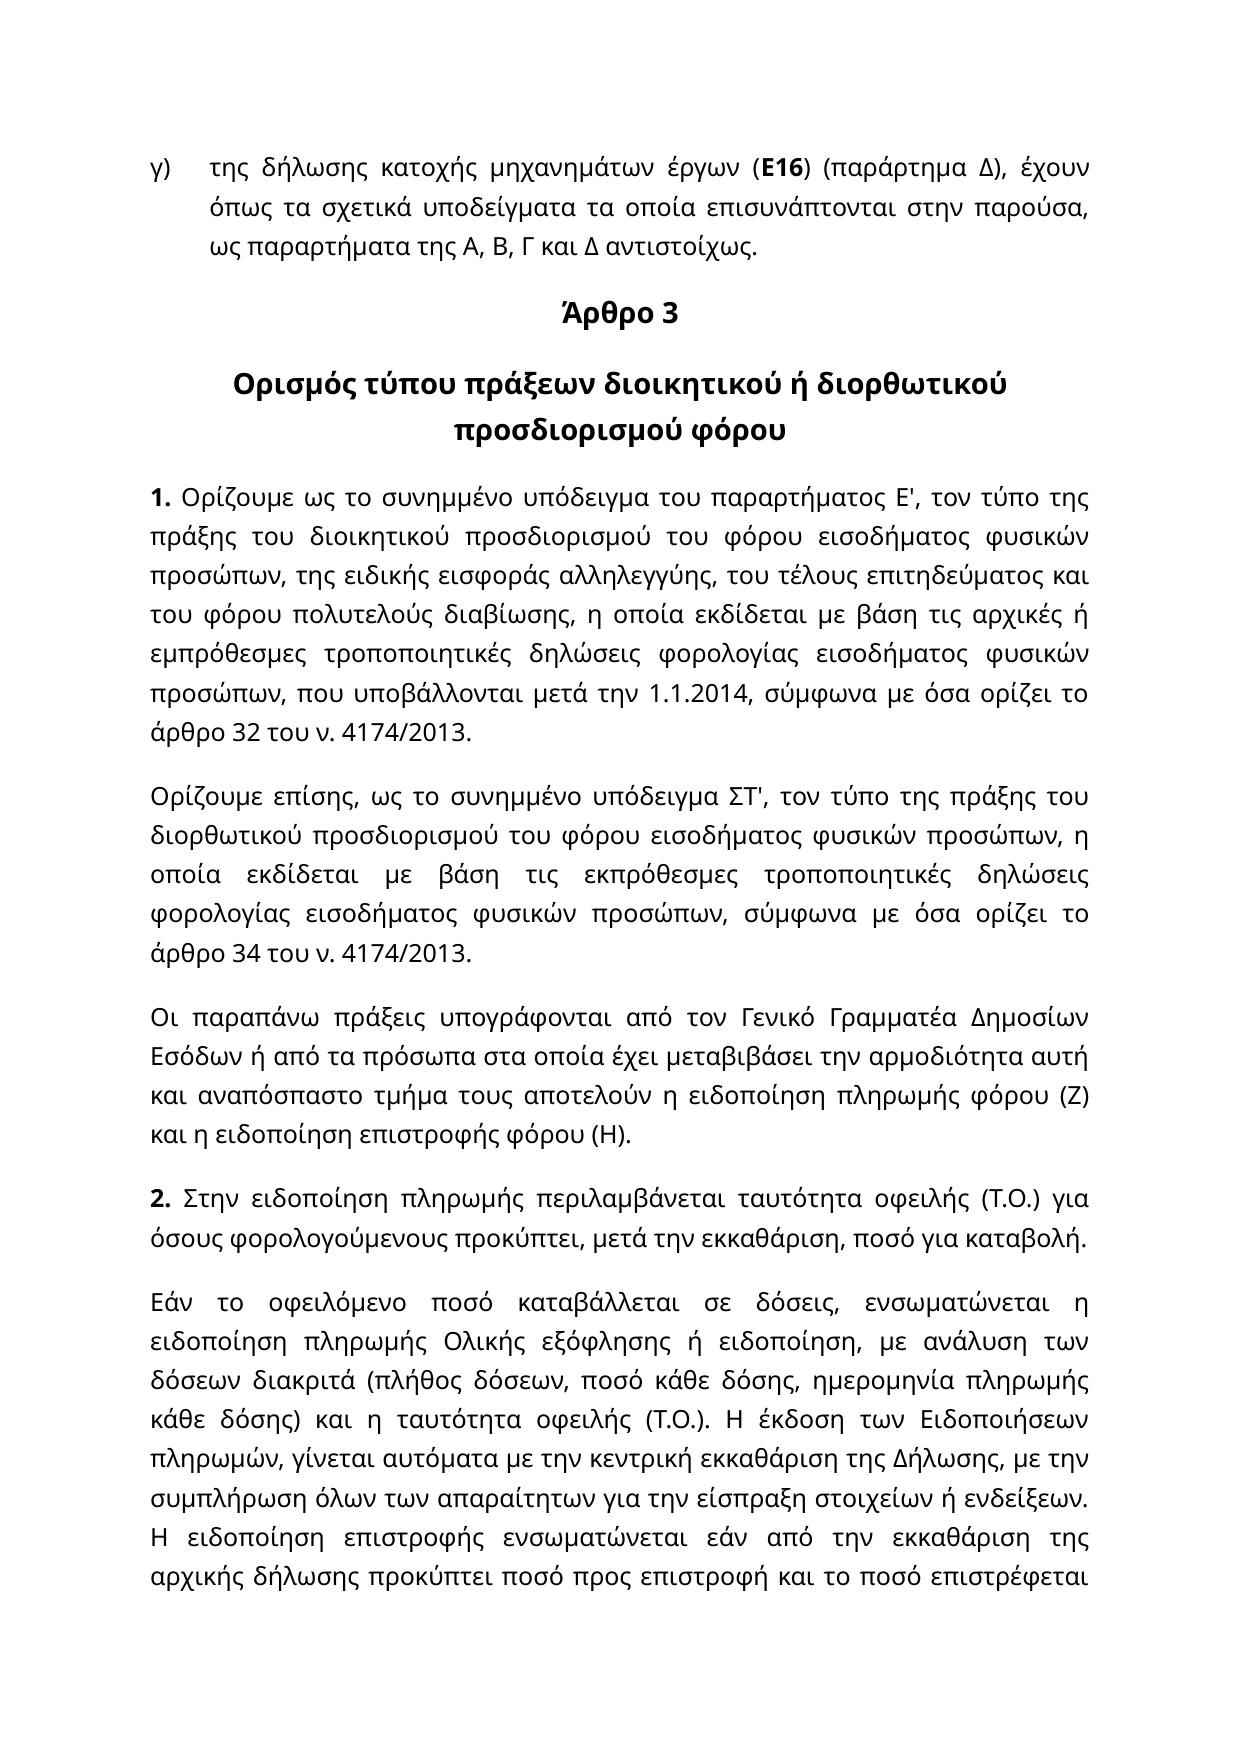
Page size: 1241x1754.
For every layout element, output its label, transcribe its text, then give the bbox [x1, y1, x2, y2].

text Εάν το οφειλόμενο ποσό καταβάλλεται σε δόσεις, ενσωματώνεται η ειδοποίηση πληρωμής Ολικής εξόφλησης ή ειδοποίηση, με ανάλυση των δόσεων διακριτά (πλήθος δόσεων, ποσό κάθε δόσης, ημερομηνία πληρωμής κάθε δόσης) και η ταυτότητα οφειλής (Τ.Ο.). Η έκδοση των Ειδοποιήσεων πληρωμών, γίνεται αυτόματα με την κεντρική εκκαθάριση της Δήλωσης, με την συμπλήρωση όλων των απαραίτητων για την είσπραξη στοιχείων ή ενδείξεων. Η ειδοποίηση επιστροφής ενσωματώνεται εάν από την εκκαθάριση της αρχικής δήλωσης προκύπτει ποσό προς επιστροφή και το ποσό επιστρέφεται [150, 1284, 1090, 1593]
subtitle Ορισμός τύπου πράξεων διοικητικού ή διορθωτικού προσδιορισμού φόρου [150, 363, 1090, 448]
text 1. Ορίζουμε ως το συνημμένο υπόδειγμα του παραρτήματος Ε', τον τύπο της πράξης του διοικητικού προσδιορισμού του φόρου εισοδήματος φυσικών προσώπων, της ειδικής εισφοράς αλληλεγγύης, του τέλους επιτηδεύματος και του φόρου πολυτελούς διαβίωσης, η οποία εκδίδεται με βάση τις αρχικές ή εμπρόθεσμες τροποποιητικές δηλώσεις φορολογίας εισοδήματος φυσικών προσώπων, που υποβάλλονται μετά την 1.1.2014, σύμφωνα με όσα ορίζει το άρθρο 32 του ν. 4174/2013. [150, 479, 1090, 748]
text 2. Στην ειδοποίηση πληρωμής περιλαμβάνεται ταυτότητα οφειλής (Τ.Ο.) για όσους φορολογούμενους προκύπτει, μετά την εκκαθάριση, ποσό για καταβολή. [150, 1181, 1090, 1254]
subtitle Άρθρο 3 [150, 292, 1090, 332]
text Ορίζουμε επίσης, ως το συνημμένο υπόδειγμα ΣΤ', τον τύπο της πράξης του διορθωτικού προσδιορισμού του φόρου εισοδήματος φυσικών προσώπων, η οποία εκδίδεται με βάση τις εκπρόθεσμες τροποποιητικές δηλώσεις φορολογίας εισοδήματος φυσικών προσώπων, σύμφωνα με όσα ορίζει το άρθρο 34 του ν. 4174/2013. [150, 778, 1090, 969]
list γ) της δήλωσης κατοχής μηχανημάτων έργων (Ε16) (παράρτημα Δ), έχουν όπως τα σχετικά υποδείγματα τα οποία επισυνάπτονται στην παρούσα, ως παραρτήματα της Α, Β, Γ και Δ αντιστοίχως. [150, 150, 1090, 262]
text Οι παραπάνω πράξεις υπογράφονται από τον Γενικό Γραμματέα Δημοσίων Εσόδων ή από τα πρόσωπα στα οποία έχει μεταβιβάσει την αρμοδιότητα αυτή και αναπόσπαστο τμήμα τους αποτελούν η ειδοποίηση πληρωμής φόρου (Ζ) και η ειδοποίηση επιστροφής φόρου (Η). [150, 999, 1090, 1151]
